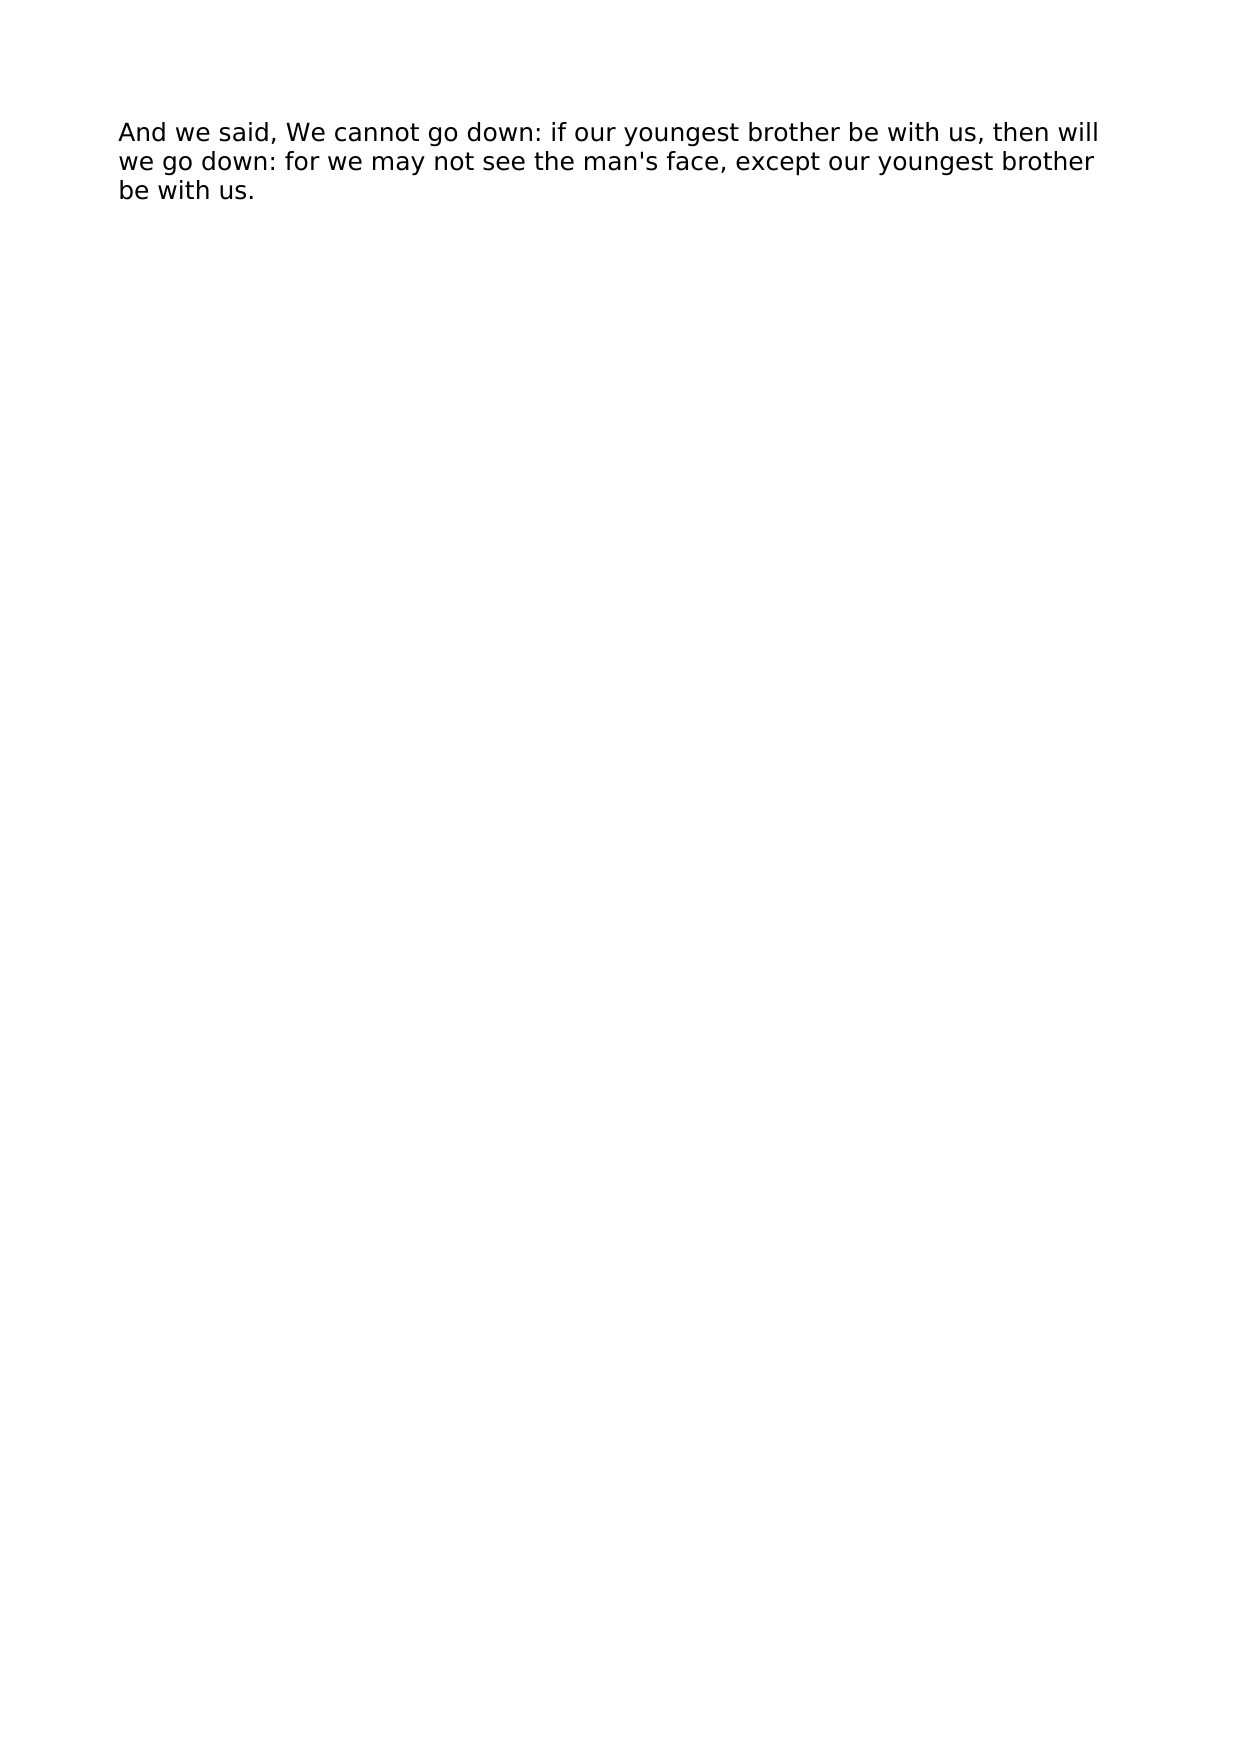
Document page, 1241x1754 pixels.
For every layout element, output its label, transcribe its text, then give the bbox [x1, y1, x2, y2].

text And we said, We cannot go down: if our youngest brother be with us, then will we go down: for we may not see the man's face, except our youngest brother be with us. [118, 118, 1122, 206]
